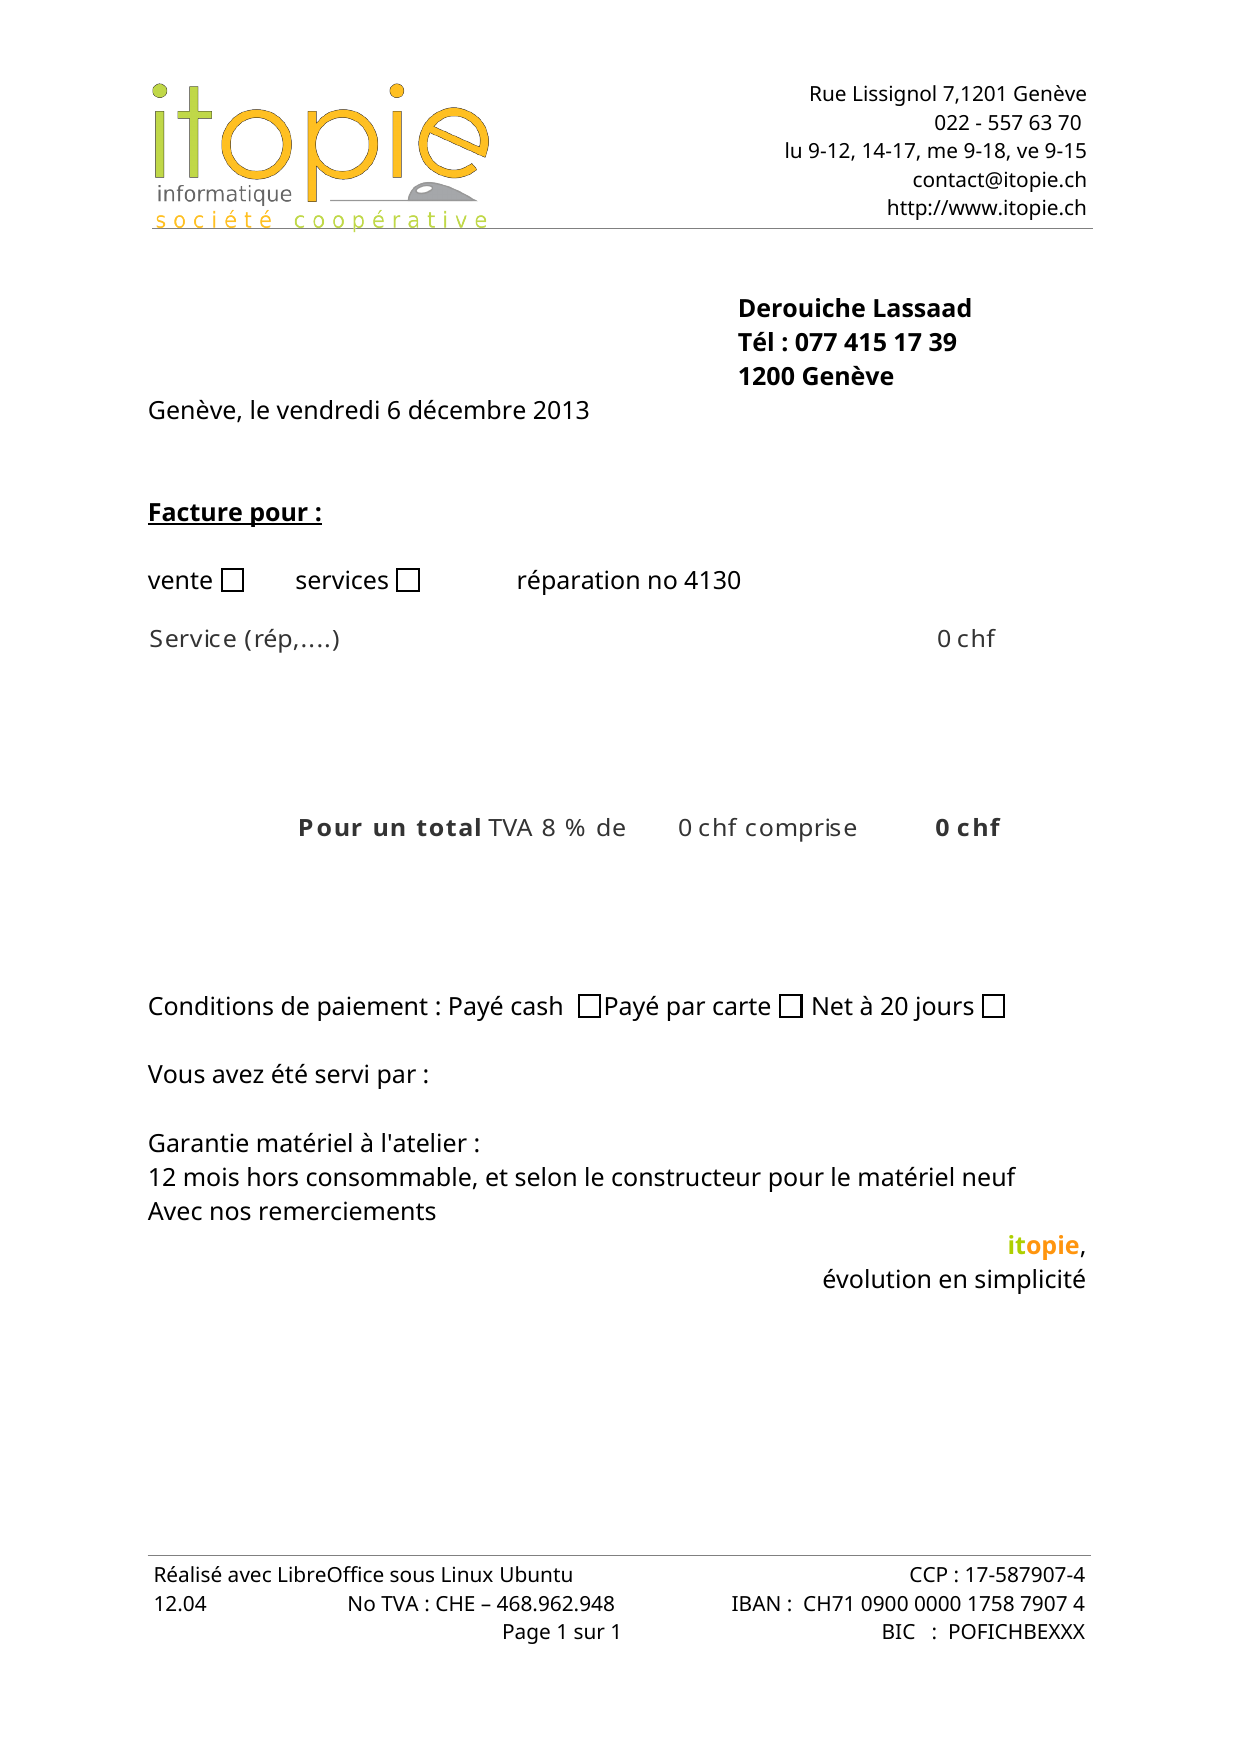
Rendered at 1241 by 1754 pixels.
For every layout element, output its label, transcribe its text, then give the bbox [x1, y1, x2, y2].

text Genève, le vendredi 6 décembre 2013 [148, 392, 1093, 427]
text Tél : 077 415 17 39 [148, 324, 1093, 358]
text Vous avez été servi par : [148, 1057, 1093, 1091]
text Garantie matériel à l'atelier : [148, 1125, 1093, 1159]
text évolution en simplicité [148, 1262, 1093, 1296]
text Derouiche Lassaad [148, 290, 1093, 324]
text 1200 Genève [148, 358, 1093, 392]
text 12 mois hors consommable, et selon le constructeur pour le matériel neuf [148, 1159, 1093, 1193]
picture [138, 72, 500, 244]
text vente services réparation no 4130 [148, 563, 1093, 597]
text itopie, [148, 1227, 1093, 1262]
text Facture pour : [148, 495, 1093, 529]
text Conditions de paiement : Payé cash Payé par carte Net à 20 jours [148, 989, 1093, 1023]
text Avec nos remerciements [148, 1193, 1093, 1227]
